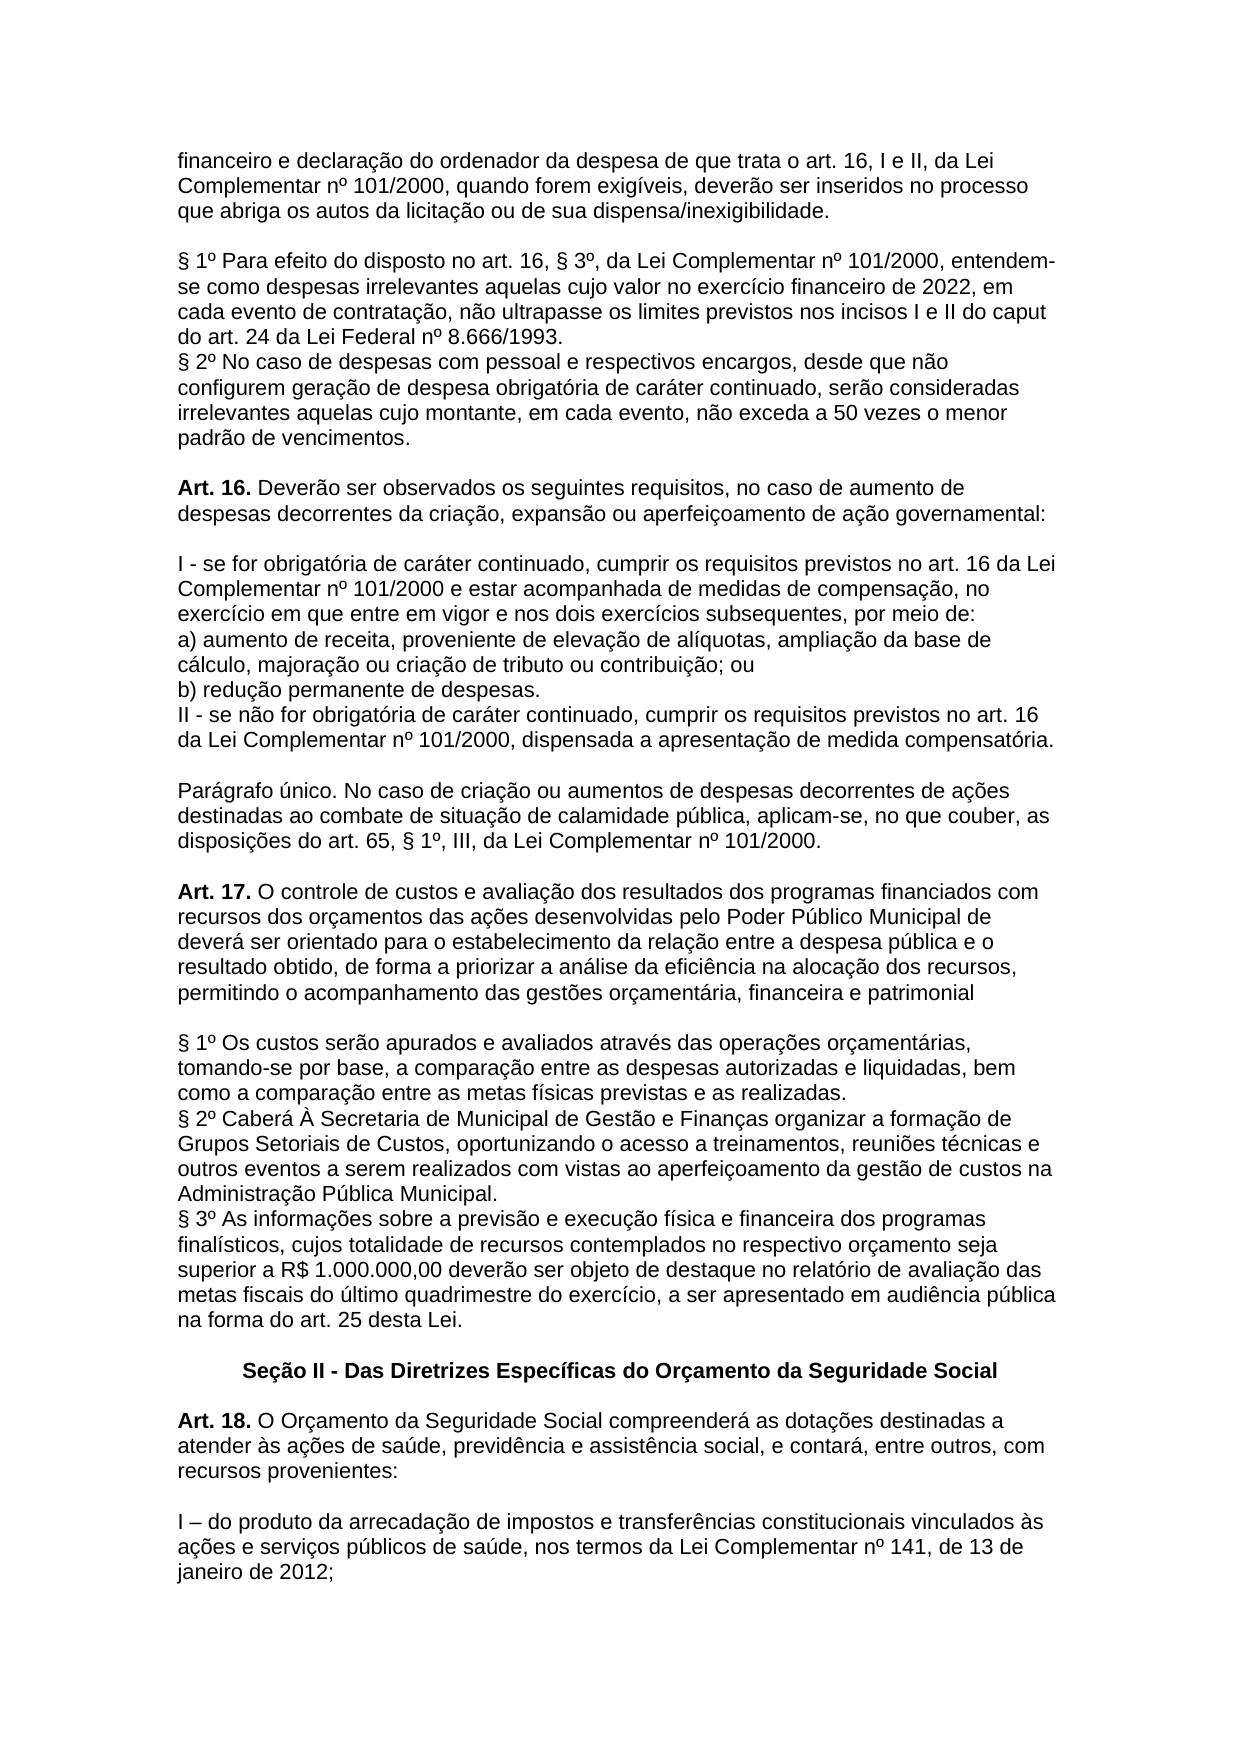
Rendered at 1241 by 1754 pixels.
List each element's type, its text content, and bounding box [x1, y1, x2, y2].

text Art. 18. O Orçamento da Seguridade Social compreenderá as dotações destinadas a atender às ações de saúde, previdência e assistência social, e contará, entre outros, com recursos provenientes: I – do produto da arrecadação de impostos e transferências constitucionais vinculados às ações e serviços públicos de saúde, nos termos da Lei Complementar nº 141, de 13 de janeiro de 2012; [177, 1383, 1063, 1584]
text Seção II - Das Diretrizes Específicas do Orçamento da Seguridade Social [177, 1358, 1063, 1383]
text financeiro e declaração do ordenador da despesa de que trata o art. 16, I e II, da Lei Complementar nº 101/2000, quando forem exigíveis, deverão ser inseridos no processo que abriga os autos da licitação ou de sua dispensa/inexigibilidade. § 1º Para efeito do disposto no art. 16, § 3º, da Lei Complementar nº 101/2000, entendem-se como despesas irrelevantes aquelas cujo valor no exercício financeiro de 2022, em cada evento de contratação, não ultrapasse os limites previstos nos incisos I e II do caput do art. 24 da Lei Federal nº 8.666/1993. § 2º No caso de despesas com pessoal e respectivos encargos, desde que não configurem geração de despesa obrigatória de caráter continuado, serão consideradas irrelevantes aquelas cujo montante, em cada evento, não exceda a 50 vezes o menor padrão de vencimentos. Art. 16. Deverão ser observados os seguintes requisitos, no caso de aumento de despesas decorrentes da criação, expansão ou aperfeiçoamento de ação governamental: I - se for obrigatória de caráter continuado, cumprir os requisitos previstos no art. 16 da Lei Complementar nº 101/2000 e estar acompanhada de medidas de compensação, no exercício em que entre em vigor e nos dois exercícios subsequentes, por meio de: a) aumento de receita, proveniente de elevação de alíquotas, ampliação da base de cálculo, majoração ou criação de tributo ou contribuição; ou b) redução permanente de despesas. II - se não for obrigatória de caráter continuado, cumprir os requisitos previstos no art. 16 da Lei Complementar nº 101/2000, dispensada a apresentação de medida compensatória. Parágrafo único. No caso de criação ou aumentos de despesas decorrentes de ações destinadas ao combate de situação de calamidade pública, aplicam-se, no que couber, as disposições do art. 65, § 1º, III, da Lei Complementar nº 101/2000. Art. 17. O controle de custos e avaliação dos resultados dos programas financiados com recursos dos orçamentos das ações desenvolvidas pelo Poder Público Municipal de deverá ser orientado para o estabelecimento da relação entre a despesa pública e o resultado obtido, de forma a priorizar a análise da eficiência na alocação dos recursos, permitindo o acompanhamento das gestões orçamentária, financeira e patrimonial § 1º Os custos serão apurados e avaliados através das operações orçamentárias, tomando-se por base, a comparação entre as despesas autorizadas e liquidadas, bem como a comparação entre as metas físicas previstas e as realizadas. § 2º Caberá À Secretaria de Municipal de Gestão e Finanças organizar a formação de Grupos Setoriais de Custos, oportunizando o acesso a treinamentos, reuniões técnicas e outros eventos a serem realizados com vistas ao aperfeiçoamento da gestão de custos na Administração Pública Municipal. § 3º As informações sobre a previsão e execução física e financeira dos programas finalísticos, cujos totalidade de recursos contemplados no respectivo orçamento seja superior a R$ 1.000.000,00 deverão ser objeto de destaque no relatório de avaliação das metas fiscais do último quadrimestre do exercício, a ser apresentado em audiência pública na forma do art. 25 desta Lei. [177, 148, 1063, 1358]
